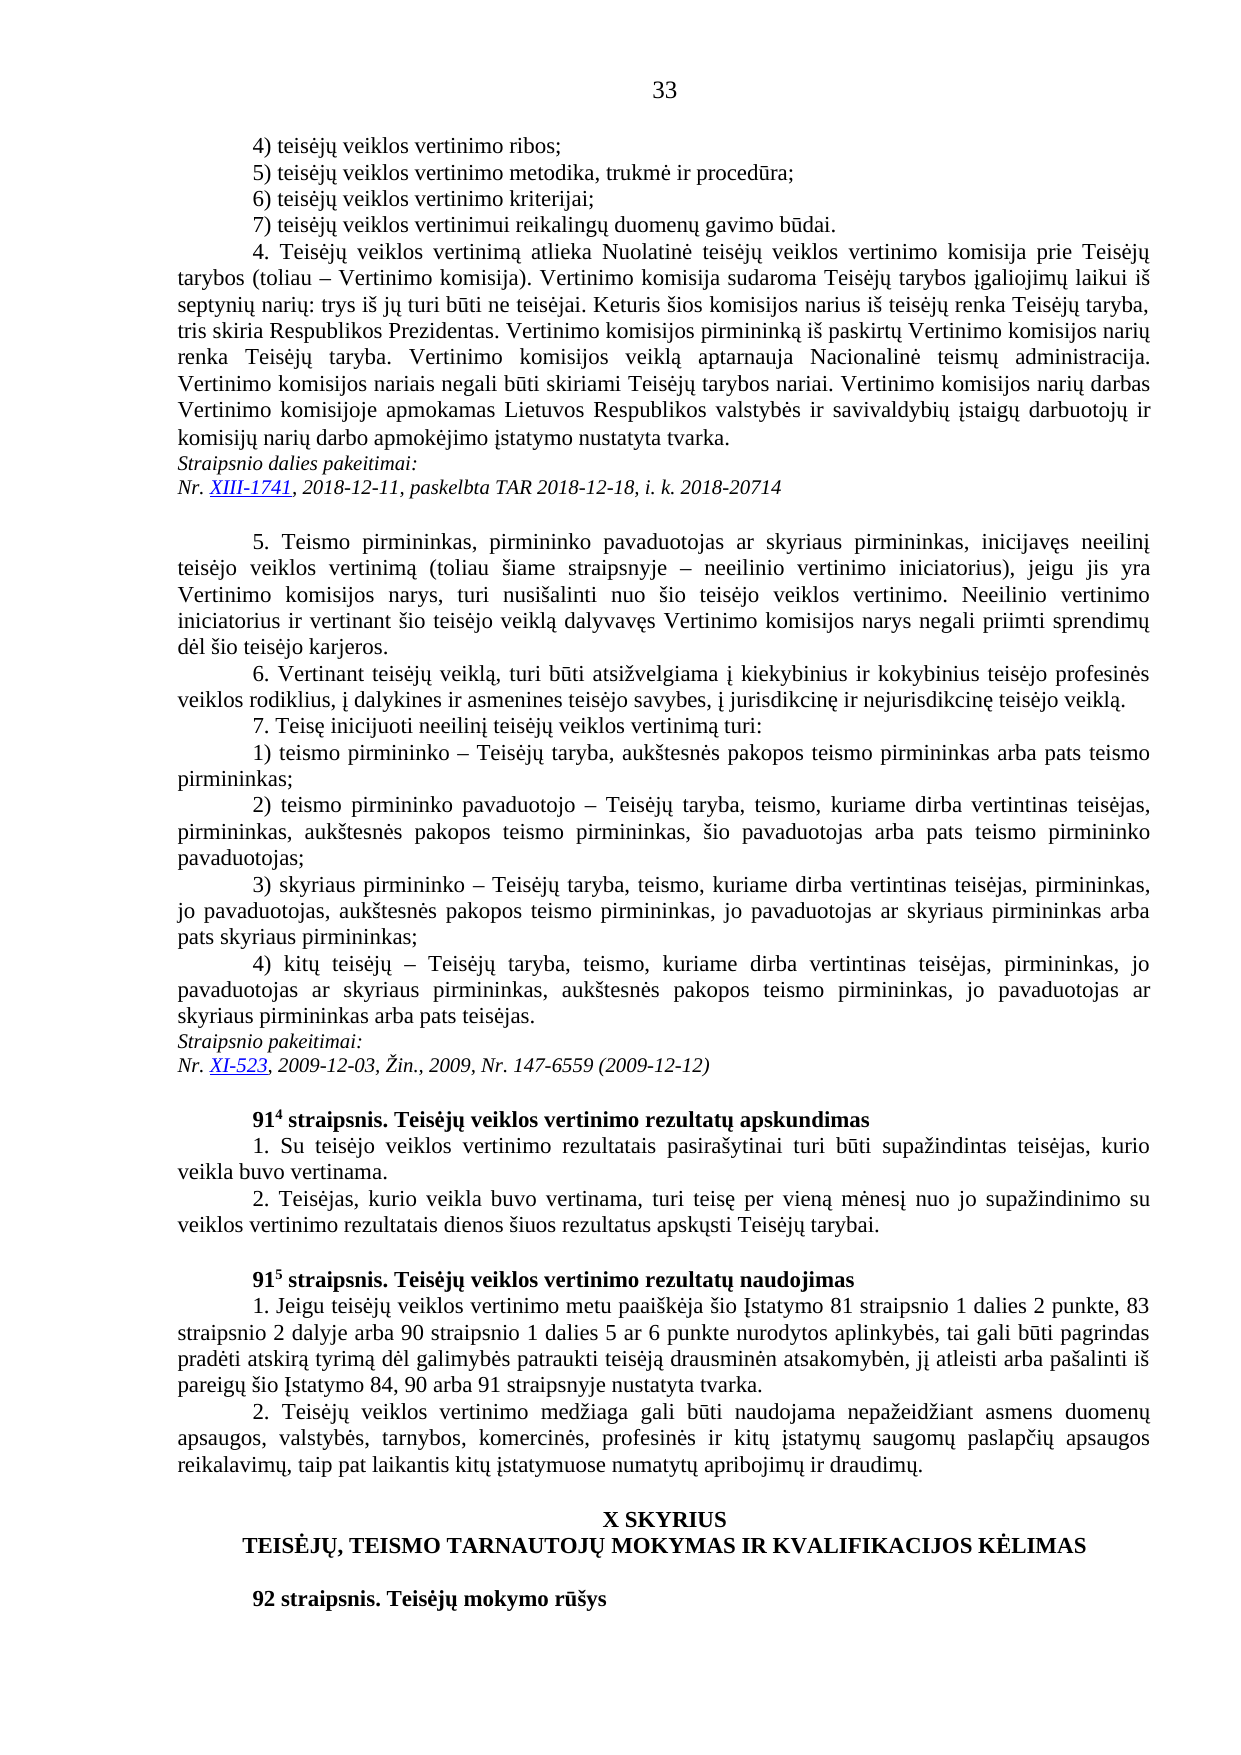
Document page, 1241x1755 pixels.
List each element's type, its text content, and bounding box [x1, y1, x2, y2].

text Nr. XI-523, 2009-12-03, Žin., 2009, Nr. 147-6559 (2009-12-12) [177, 1053, 1152, 1077]
text 4. Teisėjų veiklos vertinimą atlieka Nuolatinė teisėjų veiklos vertinimo komisija prie Teisėjų tarybos (toliau – Vertinimo komisija). Vertinimo komisija sudaroma Teisėjų tarybos įgaliojimų laikui iš septynių narių: trys iš jų turi būti ne teisėjai. Keturis šios komisijos narius iš teisėjų renka Teisėjų taryba, tris skiria Respublikos Prezidentas. Vertinimo komisijos pirmininką iš paskirtų Vertinimo komisijos narių renka Teisėjų taryba. Vertinimo komisijos veiklą aptarnauja Nacionalinė teismų administracija. Vertinimo komisijos nariais negali būti skiriami Teisėjų tarybos nariai. Vertinimo komisijos narių darbas Vertinimo komisijoje apmokamas Lietuvos Respublikos valstybės ir savivaldybių įstaigų darbuotojų ir komisijų narių darbo apmokėjimo įstatymo nustatyta tvarka. [177, 238, 1152, 451]
text TEISĖJŲ, TEISMO TARNAUTOJŲ MOKYMAS IR KVALIFIKACIJOS KĖLIMAS [177, 1532, 1152, 1558]
text Straipsnio pakeitimai: [177, 1029, 1152, 1053]
text 1) teismo pirmininko – Teisėjų taryba, aukštesnės pakopos teismo pirmininkas arba pats teismo pirmininkas; [177, 739, 1152, 792]
text 2) teismo pirmininko pavaduotojo – Teisėjų taryba, teismo, kuriame dirba vertintinas teisėjas, pirmininkas, aukštesnės pakopos teismo pirmininkas, šio pavaduotojas arba pats teismo pirmininko pavaduotojas; [177, 792, 1152, 871]
text 2. Teisėjas, kurio veikla buvo vertinama, turi teisę per vieną mėnesį nuo jo supažindinimo su veiklos vertinimo rezultatais dienos šiuos rezultatus apskųsti Teisėjų tarybai. [177, 1185, 1152, 1237]
text 6) teisėjų veiklos vertinimo kriterijai; [177, 185, 1152, 212]
text 1. Su teisėjo veiklos vertinimo rezultatais pasirašytinai turi būti supažindintas teisėjas, kurio veikla buvo vertinama. [177, 1132, 1152, 1185]
text Nr. XIII-1741, 2018-12-11, paskelbta TAR 2018-12-18, i. k. 2018-20714 [177, 475, 1152, 499]
text 915 straipsnis. Teisėjų veiklos vertinimo rezultatų naudojimas [177, 1266, 1152, 1292]
text 6. Vertinant teisėjų veiklą, turi būti atsižvelgiama į kiekybinius ir kokybinius teisėjo profesinės veiklos rodiklius, į dalykines ir asmenines teisėjo savybes, į jurisdikcinę ir nejurisdikcinę teisėjo veiklą. [177, 660, 1152, 712]
text Straipsnio dalies pakeitimai: [177, 451, 1152, 475]
text 7) teisėjų veiklos vertinimui reikalingų duomenų gavimo būdai. [177, 212, 1152, 238]
text 2. Teisėjų veiklos vertinimo medžiaga gali būti naudojama nepažeidžiant asmens duomenų apsaugos, valstybės, tarnybos, komercinės, profesinės ir kitų įstatymų saugomų paslapčių apsaugos reikalavimų, taip pat laikantis kitų įstatymuose numatytų apribojimų ir draudimų. [177, 1398, 1152, 1477]
text 3) skyriaus pirmininko – Teisėjų taryba, teismo, kuriame dirba vertintinas teisėjas, pirmininkas, jo pavaduotojas, aukštesnės pakopos teismo pirmininkas, jo pavaduotojas ar skyriaus pirmininkas arba pats skyriaus pirmininkas; [177, 871, 1152, 950]
text 914 straipsnis. Teisėjų veiklos vertinimo rezultatų apskundimas [177, 1106, 1152, 1132]
text X SKYRIUS [177, 1506, 1152, 1532]
text 5. Teismo pirmininkas, pirmininko pavaduotojas ar skyriaus pirmininkas, inicijavęs neeilinį teisėjo veiklos vertinimą (toliau šiame straipsnyje – neeilinio vertinimo iniciatorius), jeigu jis yra Vertinimo komisijos narys, turi nusišalinti nuo šio teisėjo veiklos vertinimo. Neeilinio vertinimo iniciatorius ir vertinant šio teisėjo veiklą dalyvavęs Vertinimo komisijos narys negali priimti sprendimų dėl šio teisėjo karjeros. [177, 528, 1152, 660]
text 7. Teisę inicijuoti neeilinį teisėjų veiklos vertinimą turi: [177, 712, 1152, 739]
text 4) kitų teisėjų – Teisėjų taryba, teismo, kuriame dirba vertintinas teisėjas, pirmininkas, jo pavaduotojas ar skyriaus pirmininkas, aukštesnės pakopos teismo pirmininkas, jo pavaduotojas ar skyriaus pirmininkas arba pats teisėjas. [177, 950, 1152, 1029]
text 4) teisėjų veiklos vertinimo ribos; [177, 132, 1152, 159]
text 92 straipsnis. Teisėjų mokymo rūšys [177, 1585, 1152, 1611]
text 1. Jeigu teisėjų veiklos vertinimo metu paaiškėja šio Įstatymo 81 straipsnio 1 dalies 2 punkte, 83 straipsnio 2 dalyje arba 90 straipsnio 1 dalies 5 ar 6 punkte nurodytos aplinkybės, tai gali būti pagrindas pradėti atskirą tyrimą dėl galimybės patraukti teisėją drausminėn atsakomybėn, jį atleisti arba pašalinti iš pareigų šio Įstatymo 84, 90 arba 91 straipsnyje nustatyta tvarka. [177, 1292, 1152, 1398]
text 5) teisėjų veiklos vertinimo metodika, trukmė ir procedūra; [177, 159, 1152, 185]
